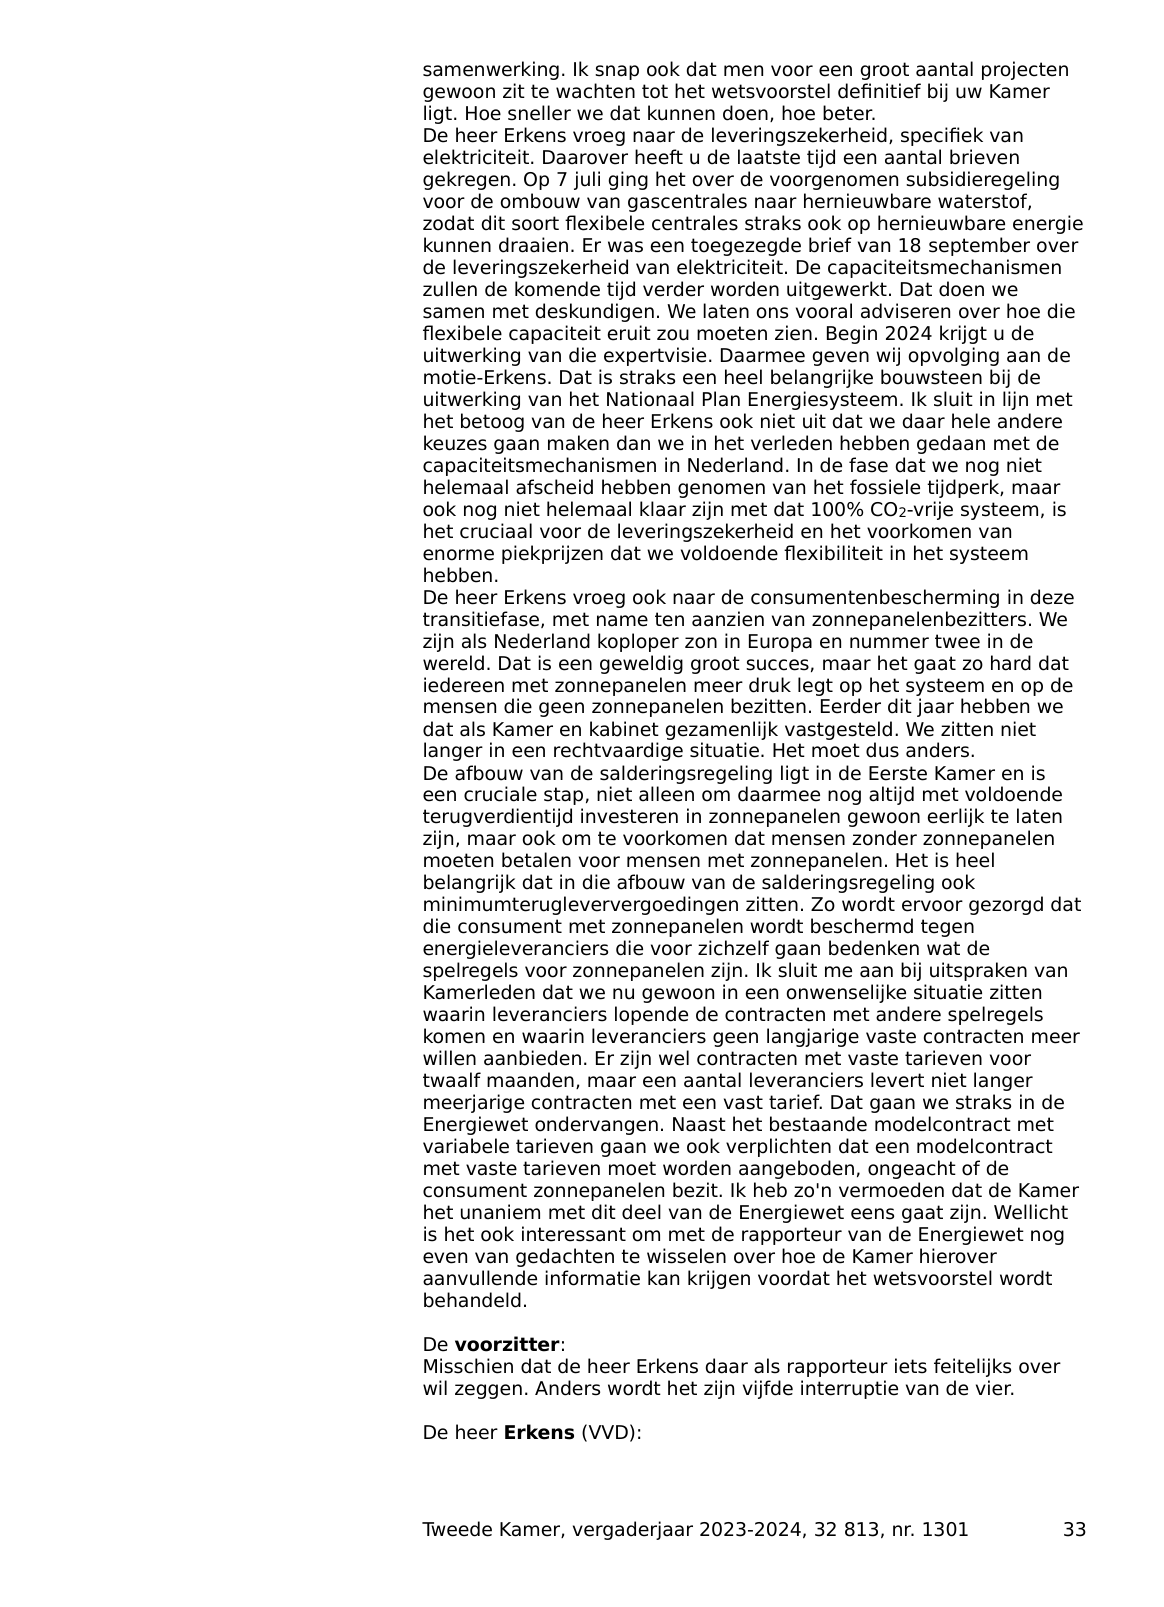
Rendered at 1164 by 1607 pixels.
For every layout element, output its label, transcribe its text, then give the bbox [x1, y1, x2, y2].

text De heer Erkens vroeg ook naar de consumentenbescherming in deze transitiefase, met name ten aanzien van zonnepanelenbezitters. We zijn als Nederland koploper zon in Europa en nummer twee in de wereld. Dat is een geweldig groot succes, maar het gaat zo hard dat iedereen met zonnepanelen meer druk legt op het systeem en op de mensen die geen zonnepanelen bezitten. Eerder dit jaar hebben we dat als Kamer en kabinet gezamenlijk vastgesteld. We zitten niet langer in een rechtvaardige situatie. Het moet dus anders. [422, 587, 1087, 762]
text samenwerking. Ik snap ook dat men voor een groot aantal projecten gewoon zit te wachten tot het wetsvoorstel definitief bij uw Kamer ligt. Hoe sneller we dat kunnen doen, hoe beter. [422, 59, 1087, 125]
text De heer Erkens (VVD): [422, 1422, 1087, 1444]
text De heer Erkens vroeg naar de leveringszekerheid, specifiek van elektriciteit. Daarover heeft u de laatste tijd een aantal brieven gekregen. Op 7 juli ging het over de voorgenomen subsidieregeling voor de ombouw van gascentrales naar hernieuwbare waterstof, zodat dit soort flexibele centrales straks ook op hernieuwbare energie kunnen draaien. Er was een toegezegde brief van 18 september over de leveringszekerheid van elektriciteit. De capaciteitsmechanismen zullen de komende tijd verder worden uitgewerkt. Dat doen we samen met deskundigen. We laten ons vooral adviseren over hoe die flexibele capaciteit eruit zou moeten zien. Begin 2024 krijgt u de uitwerking van die expertvisie. Daarmee geven wij opvolging aan de motie-Erkens. Dat is straks een heel belangrijke bouwsteen bij de uitwerking van het Nationaal Plan Energiesysteem. Ik sluit in lijn met het betoog van de heer Erkens ook niet uit dat we daar hele andere keuzes gaan maken dan we in het verleden hebben gedaan met de capaciteitsmechanismen in Nederland. In de fase dat we nog niet helemaal afscheid hebben genomen van het fossiele tijdperk, maar ook nog niet helemaal klaar zijn met dat 100% CO2-vrije systeem, is het cruciaal voor de leveringszekerheid en het voorkomen van enorme piekprijzen dat we voldoende flexibiliteit in het systeem hebben. [422, 125, 1087, 587]
text Misschien dat de heer Erkens daar als rapporteur iets feitelijks over wil zeggen. Anders wordt het zijn vijfde interruptie van de vier. [422, 1356, 1087, 1400]
text De voorzitter: [422, 1334, 1087, 1356]
text De afbouw van de salderingsregeling ligt in de Eerste Kamer en is een cruciale stap, niet alleen om daarmee nog altijd met voldoende terugverdientijd investeren in zonnepanelen gewoon eerlijk te laten zijn, maar ook om te voorkomen dat mensen zonder zonnepanelen moeten betalen voor mensen met zonnepanelen. Het is heel belangrijk dat in die afbouw van de salderingsregeling ook minimumterugleververgoedingen zitten. Zo wordt ervoor gezorgd dat die consument met zonnepanelen wordt beschermd tegen energieleveranciers die voor zichzelf gaan bedenken wat de spelregels voor zonnepanelen zijn. Ik sluit me aan bij uitspraken van Kamerleden dat we nu gewoon in een onwenselijke situatie zitten waarin leveranciers lopende de contracten met andere spelregels komen en waarin leveranciers geen langjarige vaste contracten meer willen aanbieden. Er zijn wel contracten met vaste tarieven voor twaalf maanden, maar een aantal leveranciers levert niet langer meerjarige contracten met een vast tarief. Dat gaan we straks in de Energiewet ondervangen. Naast het bestaande modelcontract met variabele tarieven gaan we ook verplichten dat een modelcontract met vaste tarieven moet worden aangeboden, ongeacht of de consument zonnepanelen bezit. Ik heb zo'n vermoeden dat de Kamer het unaniem met dit deel van de Energiewet eens gaat zijn. Wellicht is het ook interessant om met de rapporteur van de Energiewet nog even van gedachten te wisselen over hoe de Kamer hierover aanvullende informatie kan krijgen voordat het wetsvoorstel wordt behandeld. [422, 762, 1087, 1312]
